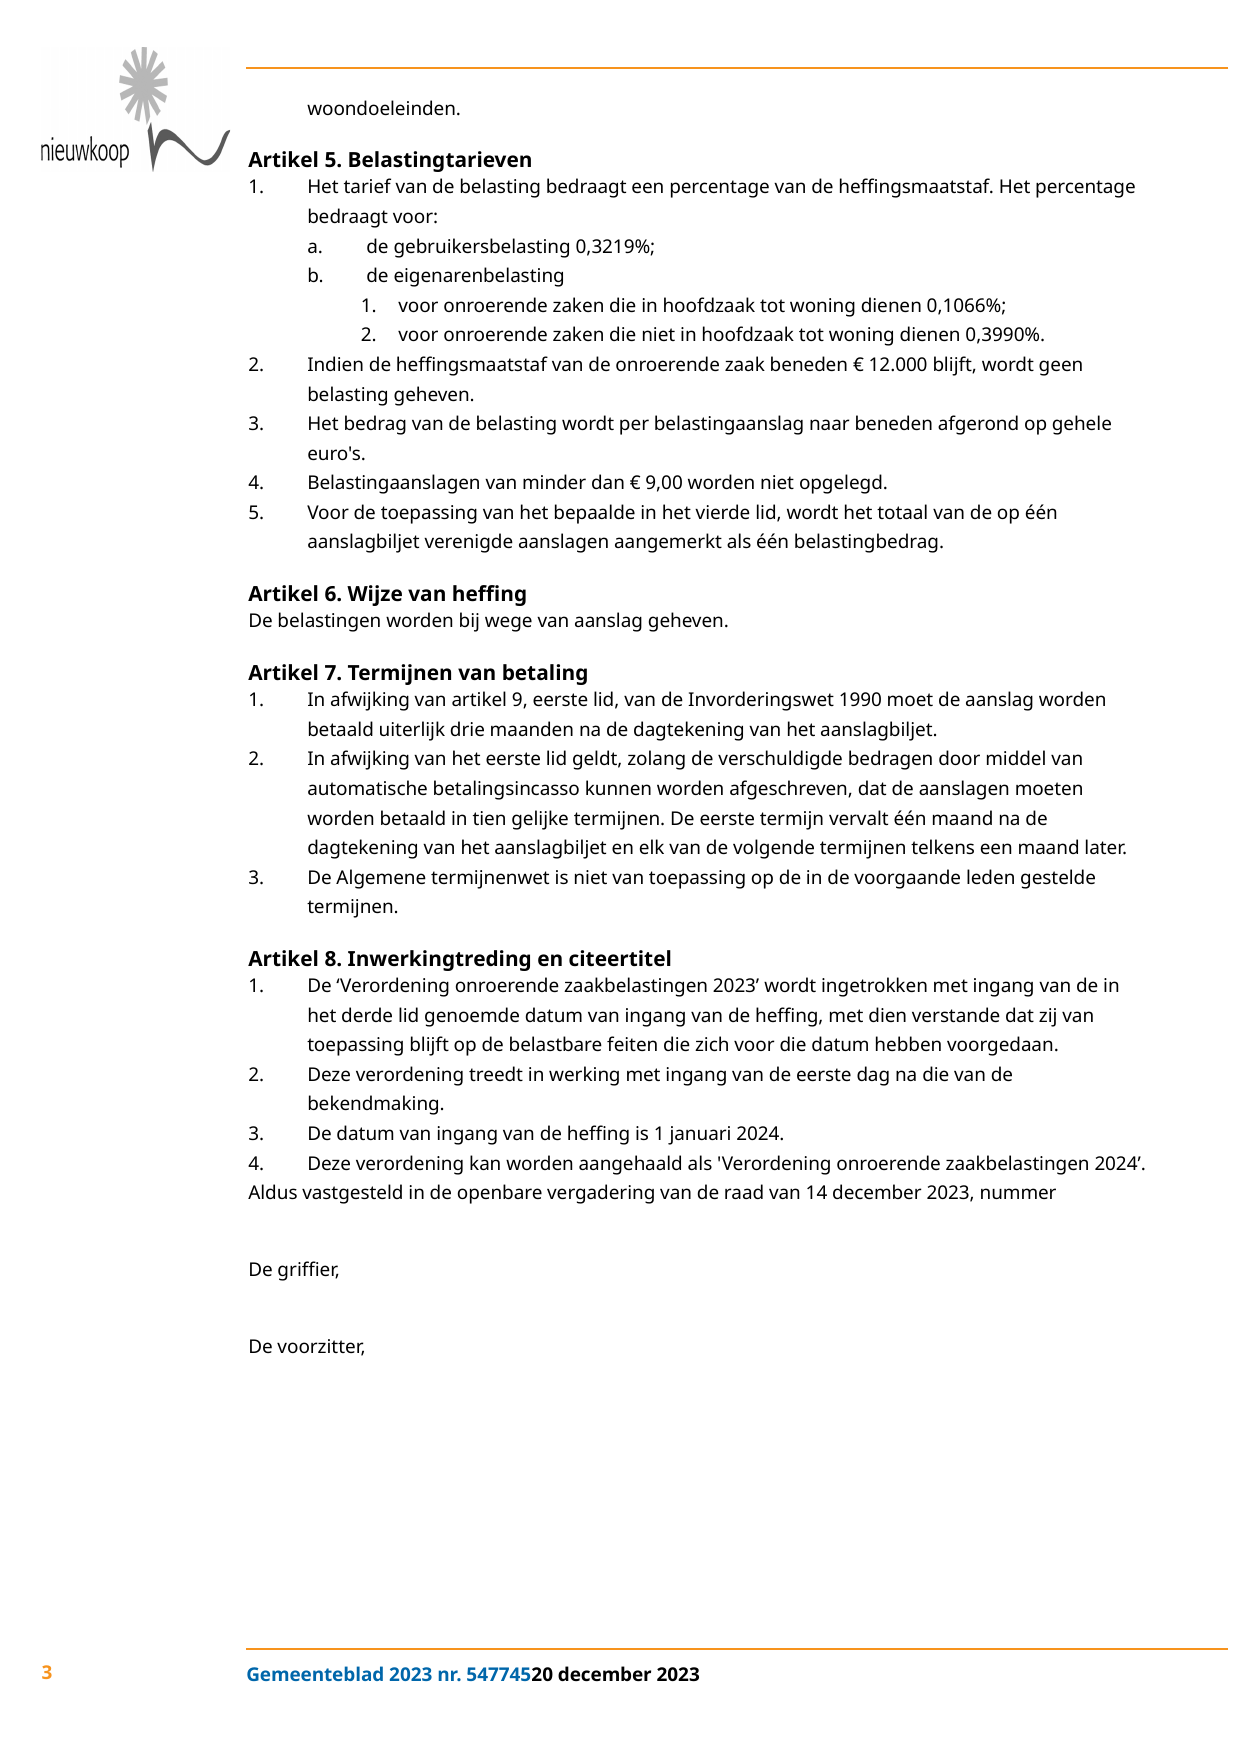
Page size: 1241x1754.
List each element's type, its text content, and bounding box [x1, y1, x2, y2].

list voor onroerende zaken die in hoofdzaak tot woning dienen 0,1066%; [361, 292, 1152, 318]
list Het bedrag van de belasting wordt per belastingaanslag naar beneden afgerond op gehele euro's. [248, 410, 1152, 466]
list Deze verordening kan worden aangehaald als 'Verordening onroerende zaakbelastingen 2024’. [248, 1150, 1152, 1176]
list de eigenarenbelasting [307, 262, 1152, 288]
text De belastingen worden bij wege van aanslag geheven. [248, 607, 1152, 633]
list Indien de heffingsmaatstaf van de onroerende zaak beneden € 12.000 blijft, wordt geen belasting geheven. [248, 351, 1152, 406]
text Artikel 8. Inwerkingtreding en citeertitel [248, 944, 1152, 972]
text Aldus vastgesteld in de openbare vergadering van de raad van 14 december 2023, nummer [248, 1179, 1152, 1205]
list woondoeleinden. [248, 95, 1152, 121]
list In afwijking van het eerste lid geldt, zolang de verschuldigde bedragen door middel van automatische betalingsincasso kunnen worden afgeschreven, dat de aanslagen moeten worden betaald in tien gelijke termijnen. De eerste termijn vervalt één maand na de dagtekening van het aanslagbiljet en elk van de volgende termijnen telkens een maand later. [248, 746, 1152, 860]
list Deze verordening treedt in werking met ingang van de eerste dag na die van de bekendmaking. [248, 1061, 1152, 1116]
list In afwijking van artikel 9, eerste lid, van de Invorderingswet 1990 moet de aanslag worden betaald uiterlijk drie maanden na de dagtekening van het aanslagbiljet. [248, 686, 1152, 742]
list De ‘Verordening onroerende zaakbelastingen 2023’ wordt ingetrokken met ingang van de in het derde lid genoemde datum van ingang van de heffing, met dien verstande dat zij van toepassing blijft op de belastbare feiten die zich voor die datum hebben voorgedaan. [248, 972, 1152, 1057]
list Belastingaanslagen van minder dan € 9,00 worden niet opgelegd. [248, 469, 1152, 495]
text De voorzitter, [248, 1334, 1152, 1359]
list voor onroerende zaken die niet in hoofdzaak tot woning dienen 0,3990%. [361, 322, 1152, 347]
list Voor de toepassing van het bepaalde in het vierde lid, wordt het totaal van de op één aanslagbiljet verenigde aanslagen aangemerkt als één belastingbedrag. [248, 499, 1152, 554]
text Artikel 6. Wijze van heffing [248, 579, 1152, 607]
list de gebruikersbelasting 0,3219%; [307, 233, 1152, 258]
text Artikel 7. Termijnen van betaling [248, 658, 1152, 686]
list Het tarief van de belasting bedraagt een percentage van de heffingsmaatstaf. Het percentage bedraagt voor: [248, 174, 1152, 229]
list De datum van ingang van de heffing is 1 januari 2024. [248, 1120, 1152, 1146]
text Artikel 5. Belastingtarieven [248, 145, 1152, 174]
text De griffier, [248, 1257, 1152, 1282]
picture [41, 47, 231, 172]
list De Algemene termijnenwet is niet van toepassing op de in de voorgaande leden gestelde termijnen. [248, 864, 1152, 919]
